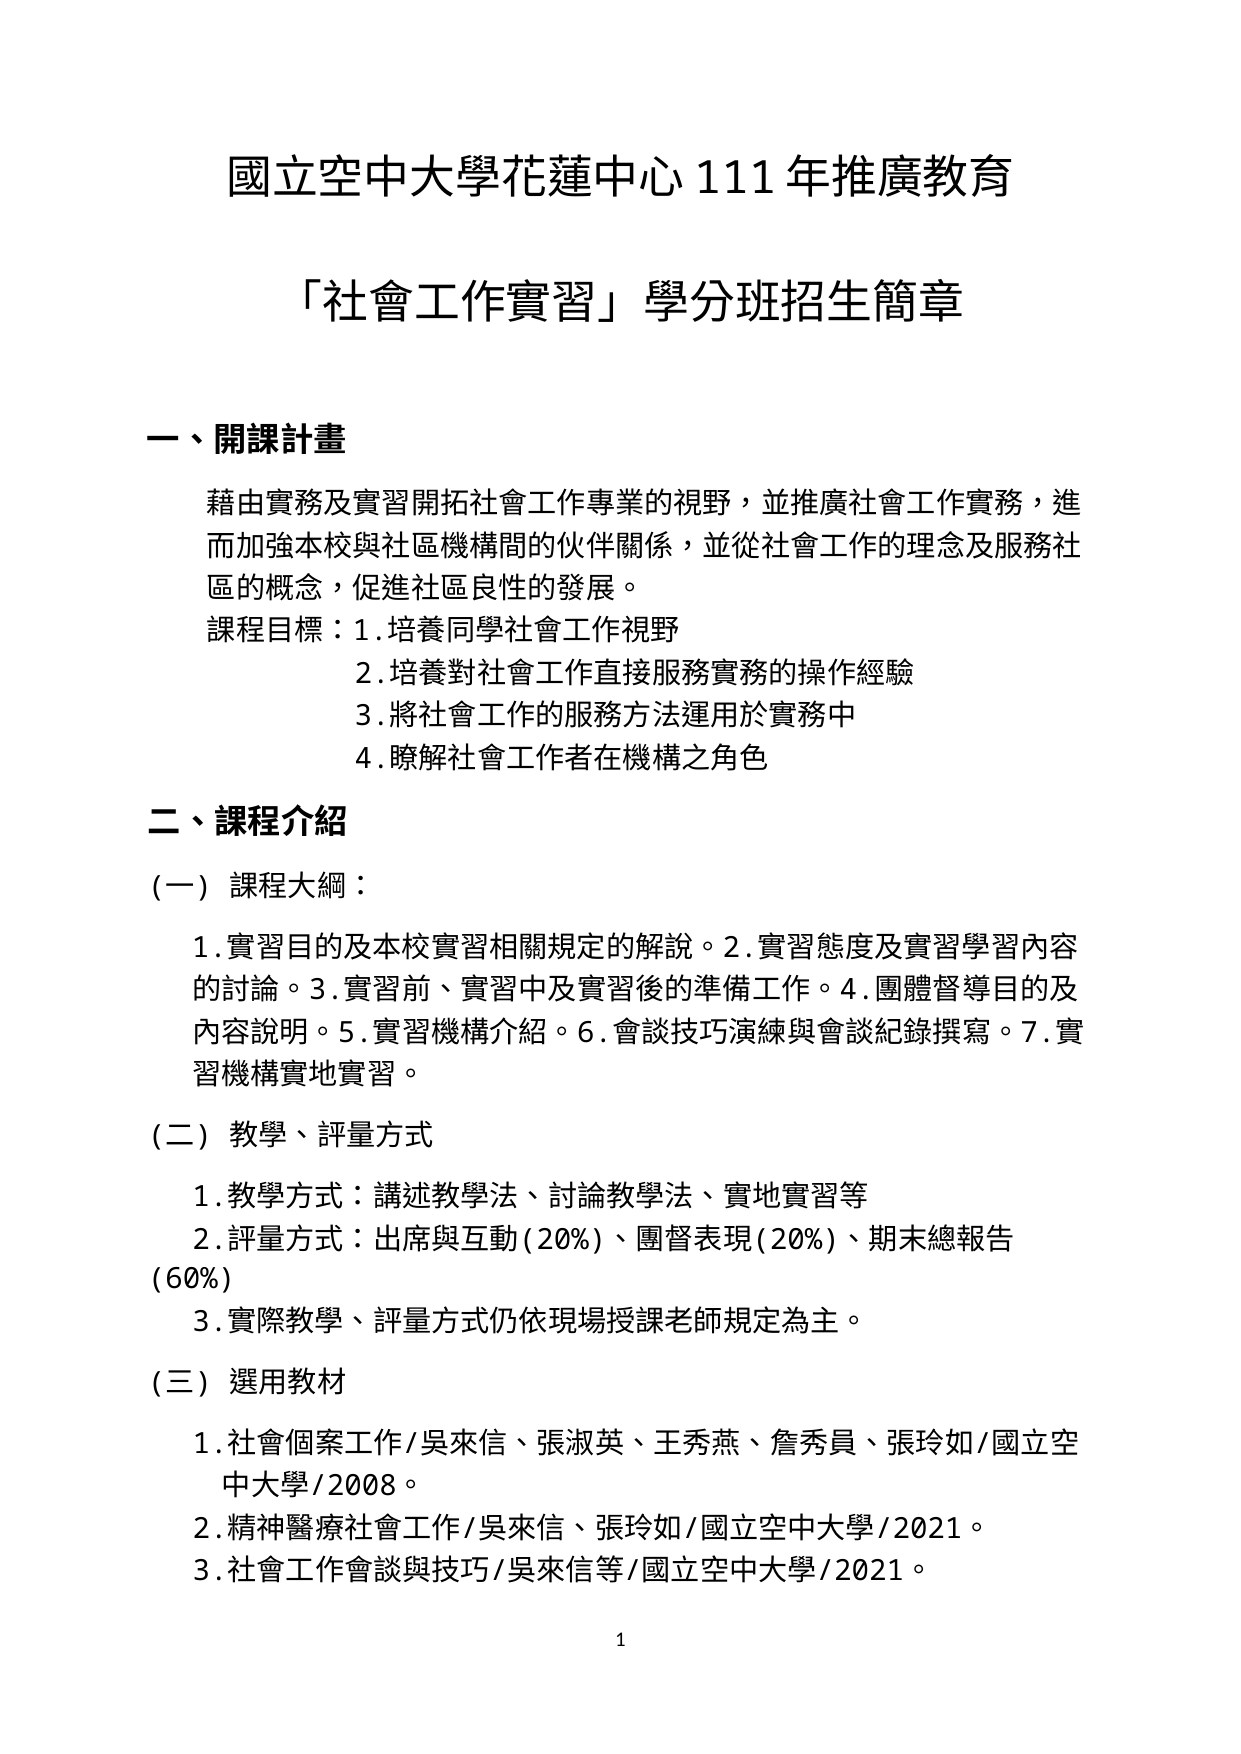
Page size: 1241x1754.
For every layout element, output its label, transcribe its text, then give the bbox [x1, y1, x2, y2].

text 4.瞭解社會工作者在機構之角色 [223, 734, 1092, 777]
text 一、開課計畫 [147, 413, 1092, 461]
text (二) 教學、評量方式 [148, 1112, 1092, 1154]
text 2.培養對社會工作直接服務實務的操作經驗 [223, 649, 1092, 692]
text (三) 選用教材 [148, 1358, 1092, 1401]
text 國立空中大學花蓮中心111年推廣教育 [148, 101, 1092, 226]
text 1.社會個案工作/吳來信、張淑英、王秀燕、詹秀員、張玲如/國立空中大學/2008。 [192, 1419, 1092, 1504]
text 3.社會工作會談與技巧/吳來信等/國立空中大學/2021。 [192, 1547, 1092, 1589]
text 2.評量方式：出席與互動(20%)、團督表現(20%)、期末總報告(60%) [148, 1215, 1092, 1297]
text 藉由實務及實習開拓社會工作專業的視野，並推廣社會工作實務，進而加強本校與社區機構間的伙伴關係，並從社會工作的理念及服務社區的概念，促進社區良性的發展。 [207, 480, 1092, 607]
text 二、課程介紹 [148, 795, 1092, 843]
text 2.精神醫療社會工作/吳來信、張玲如/國立空中大學/2021。 [192, 1504, 1092, 1547]
text (一) 課程大綱： [148, 862, 1092, 905]
text 3.將社會工作的服務方法運用於實務中 [223, 692, 1092, 734]
text 3.實際教學、評量方式仍依現場授課老師規定為主。 [148, 1297, 1092, 1340]
text 1.實習目的及本校實習相關規定的解說。2.實習態度及實習學習內容的討論。3.實習前、實習中及實習後的準備工作。4.團體督導目的及內容說明。5.實習機構介紹。6.會談技巧演練與會談紀錄撰寫。7.實習機構實地實習。 [192, 923, 1092, 1093]
text 「社會工作實習」學分班招生簡章 [148, 226, 1092, 351]
text 課程目標：1.培養同學社會工作視野 [147, 607, 1092, 649]
text 1.教學方式：講述教學法、討論教學法、實地實習等 [148, 1173, 1092, 1215]
